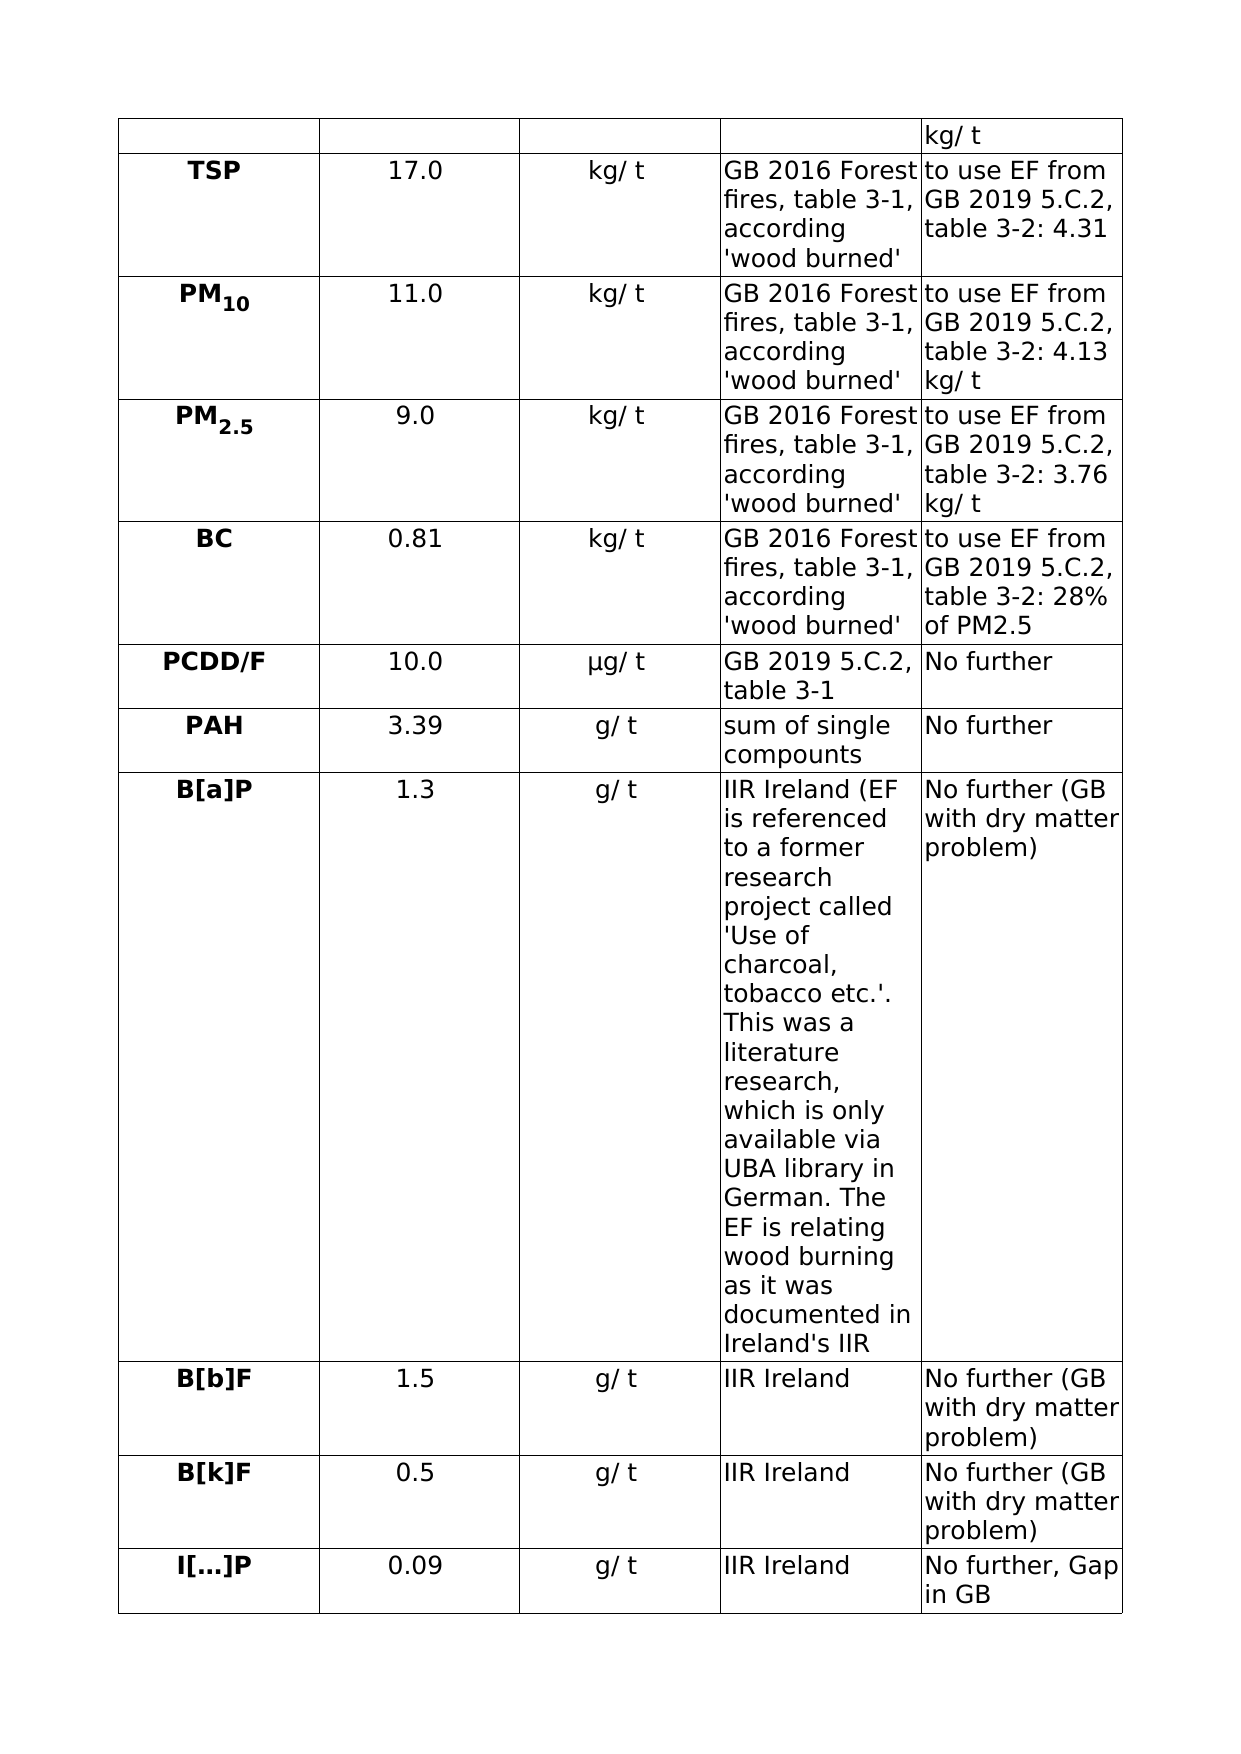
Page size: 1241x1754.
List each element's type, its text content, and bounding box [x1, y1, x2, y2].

table_cell kg/ t [520, 522, 720, 644]
table_cell 10.0 [320, 645, 519, 708]
table_cell PM2.5 [119, 400, 319, 521]
table_cell kg/ t [520, 400, 720, 521]
table_cell g/ t [520, 1456, 720, 1548]
table_cell BC [119, 522, 319, 644]
table_cell [119, 119, 319, 153]
table_cell to use EF from GB 2019 5.C.2, table 3-2: 28% of PM2.5 [922, 522, 1122, 644]
table_cell 1.5 [320, 1362, 519, 1455]
table_cell 0.09 [320, 1549, 519, 1613]
table_cell IIR Ireland [721, 1362, 921, 1455]
table_cell 11.0 [320, 277, 519, 398]
table_cell to use EF from GB 2019 5.C.2, table 3-2: 4.13 kg/ t [922, 277, 1122, 398]
table_cell PCDD/F [119, 645, 319, 708]
table_cell IIR Ireland [721, 1456, 921, 1548]
table_cell No further (GB with dry matter problem) [922, 1362, 1122, 1455]
table_cell No further, Gap in GB [922, 1549, 1122, 1613]
table_cell 1.3 [320, 773, 519, 1361]
table_cell [320, 119, 519, 153]
table_cell to use EF from GB 2019 5.C.2, table 3-2: 3.76 kg/ t [922, 400, 1122, 521]
table_cell sum of single compounts [721, 709, 921, 772]
table_cell B[b]F [119, 1362, 319, 1455]
table_cell GB 2016 Forest fires, table 3-1, according 'wood burned' [721, 522, 921, 644]
table_cell 0.81 [320, 522, 519, 644]
table_cell IIR Ireland (EF is referenced to a former research project called 'Use of charcoal, tobacco etc.'. This was a literature research, which is only available via UBA library in German. The EF is relating wood burning as it was documented in Ireland's IIR [721, 773, 921, 1361]
table_cell B[k]F [119, 1456, 319, 1548]
table_cell B[a]P [119, 773, 319, 1361]
table_cell kg/ t [520, 277, 720, 398]
table_cell IIR Ireland [721, 1549, 921, 1613]
table_cell 0.5 [320, 1456, 519, 1548]
table_cell kg/ t [922, 119, 1122, 153]
table_cell GB 2016 Forest fires, table 3-1, according 'wood burned' [721, 154, 921, 276]
table_cell 9.0 [320, 400, 519, 521]
table_cell [721, 119, 921, 153]
table_cell No further [922, 645, 1122, 708]
table_cell No further (GB with dry matter problem) [922, 773, 1122, 1361]
table_cell [520, 119, 720, 153]
table_cell PAH [119, 709, 319, 772]
table_cell GB 2019 5.C.2, table 3-1 [721, 645, 921, 708]
table_cell I[…]P [119, 1549, 319, 1613]
table_cell kg/ t [520, 154, 720, 276]
table_cell 3.39 [320, 709, 519, 772]
table_cell GB 2016 Forest fires, table 3-1, according 'wood burned' [721, 277, 921, 398]
table_cell TSP [119, 154, 319, 276]
table_cell No further (GB with dry matter problem) [922, 1456, 1122, 1548]
table_cell PM10 [119, 277, 319, 398]
table_cell g/ t [520, 773, 720, 1361]
table_cell No further [922, 709, 1122, 772]
table_cell g/ t [520, 709, 720, 772]
table_cell to use EF from GB 2019 5.C.2, table 3-2: 4.31 [922, 154, 1122, 276]
table_cell g/ t [520, 1549, 720, 1613]
table_cell µg/ t [520, 645, 720, 708]
table_cell GB 2016 Forest fires, table 3-1, according 'wood burned' [721, 400, 921, 521]
table_cell g/ t [520, 1362, 720, 1455]
table_cell 17.0 [320, 154, 519, 276]
